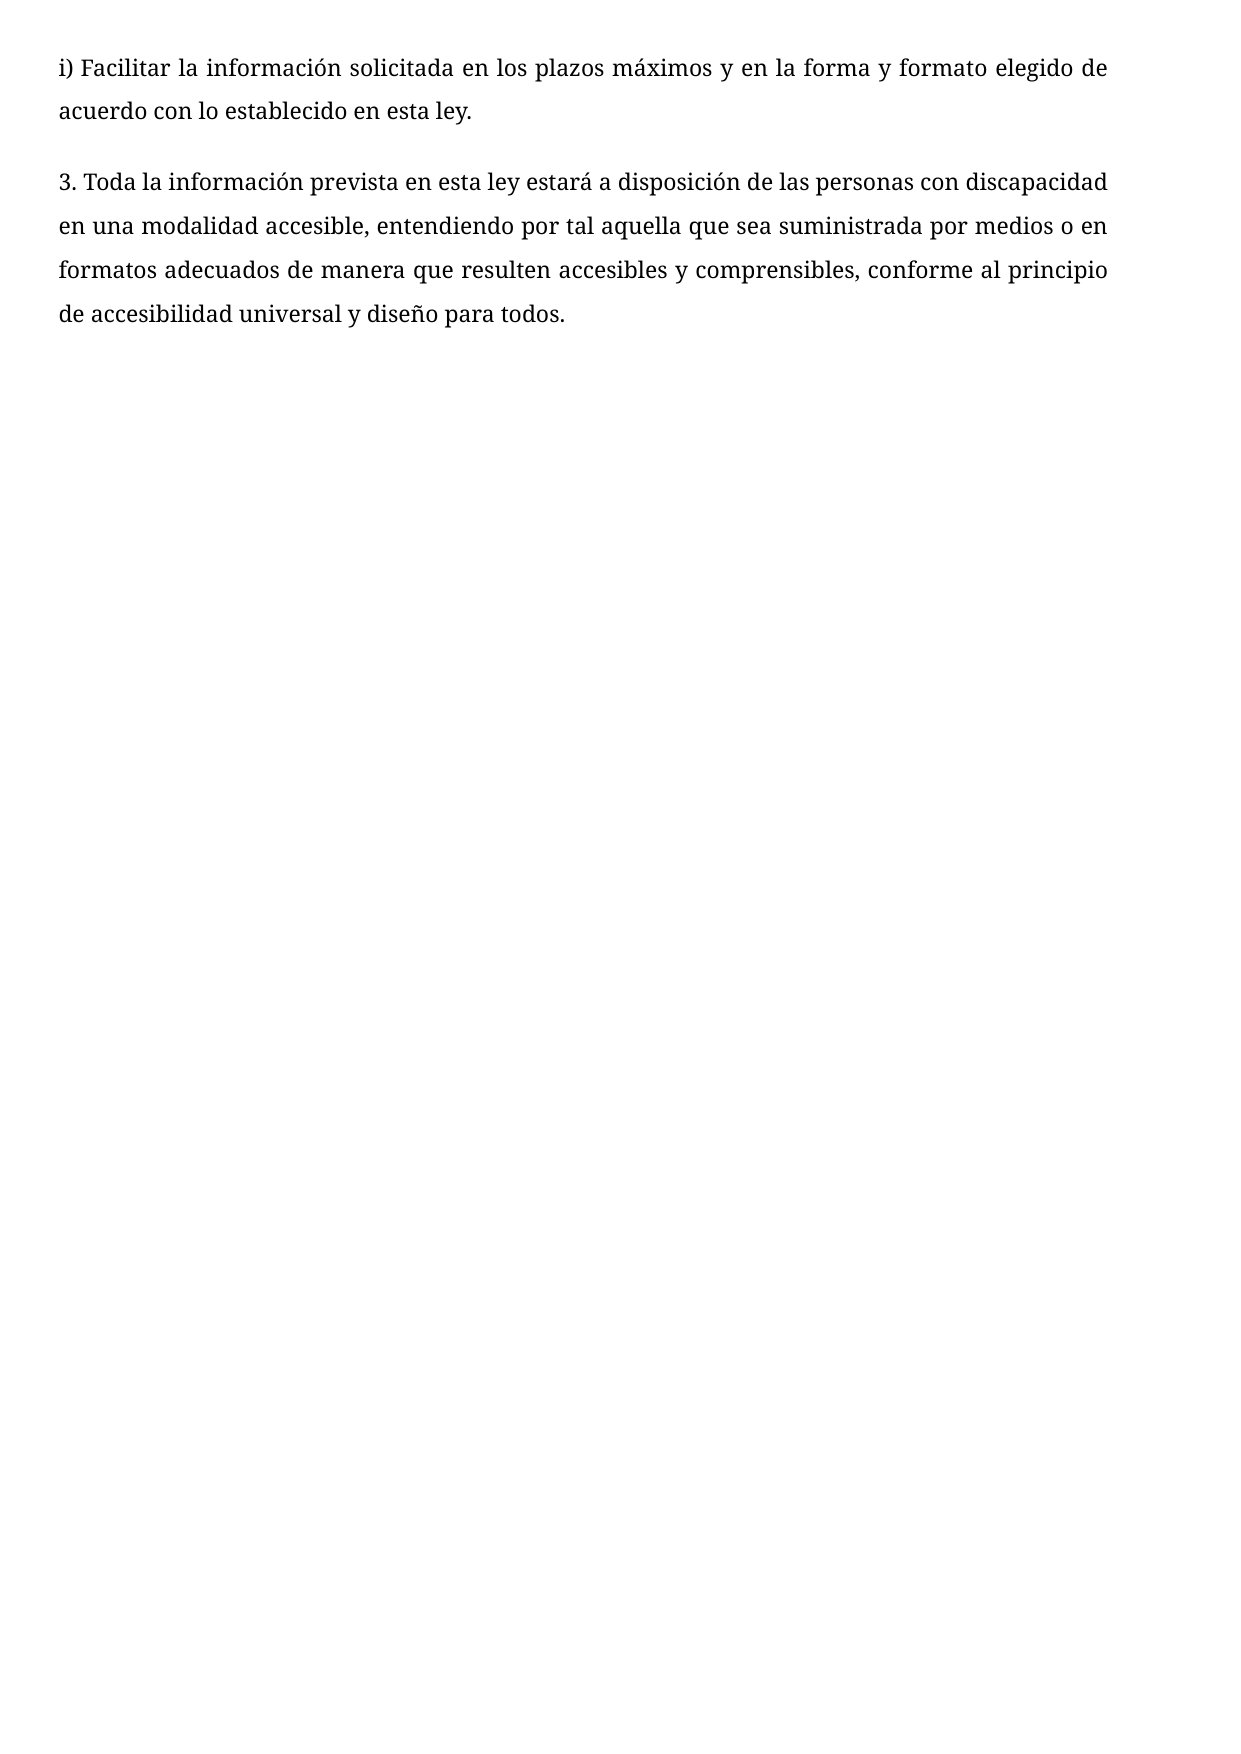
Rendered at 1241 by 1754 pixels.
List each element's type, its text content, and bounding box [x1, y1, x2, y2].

list Toda la información prevista en esta ley estará a disposición de las personas con discapacidad en una modalidad accesible, entendiendo por tal aquella que sea suministrada por medios o en formatos adecuados de manera que resulten accesibles y comprensibles, conforme al principio de accesibilidad universal y diseño para todos. [58, 166, 1109, 329]
list Facilitar la información solicitada en los plazos máximos y en la forma y formato elegido de acuerdo con lo establecido en esta ley. [58, 52, 1109, 126]
